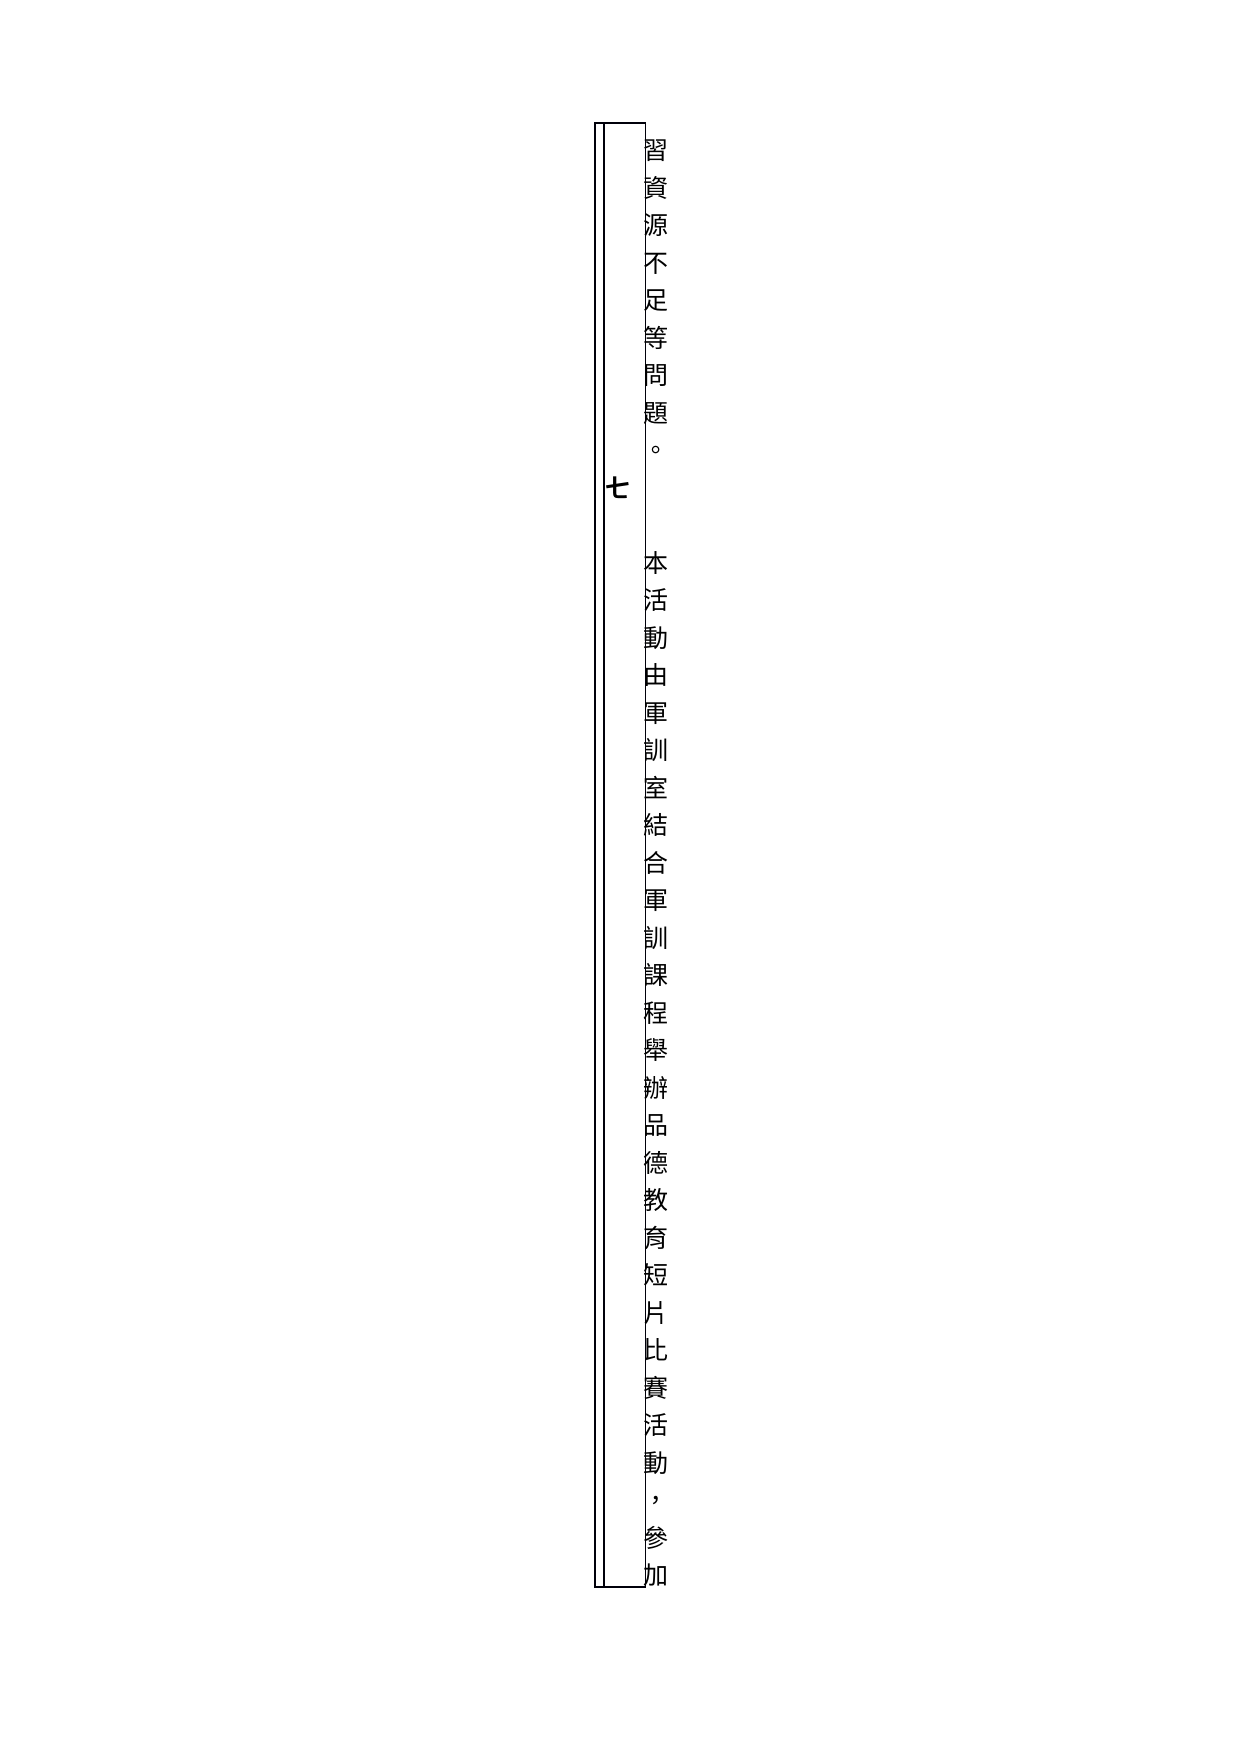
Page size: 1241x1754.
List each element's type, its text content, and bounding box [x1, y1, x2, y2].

table_cell 一、訂定「學生全人成長與發展」行動方案等品德教育核心價值，納入校務發展計畫。 「學生全人成長與發展計畫」強調藉由實踐「大葉四肯書院」的住學合一，培養具有肯學、肯做、肯付出、肯負責的四肯大葉人。 二、將品德教育多元化融入正式課程中，發展品德教育課程內涵。 本校連續三年通過教育部「優通計畫」，總件數全國第一，實施「優良通識課程教學模組」累計105門，深化通識課程。 三、以多元創新方式將品德教育納入非正式課程、生活教育與體育、藝文、環保、童軍、社團活動、學生自治及社區服務等各項活動中。 舉辦豐富的課外社團相關活動(如身心輔導、社區服務、社會關懷等)，累計約92場次、5萬5千人次。 四、運用品德教育十大推動策略，並訂定KPI自我檢核指標，針對實施歷程與結果進行評估與反省。 對於「學生全人成長與發展」行動方案，建立14項KPI指標檢核，以掌控活動進度，並檢討與改進成效，促進品德教育之永續發展。 五、建置「大葉四肯書院」，藉由「書院夜談」、「經典讀書會」、「文化月」等活動，營造具品德氣氛之優質校園文化。 本校四肯書院強調「住學合一」，建置多樣化空間，辦理各類書院系列活動(100.02-101.06計177場/10,309人次)，創造完善的住學環境。 六、持續推動「扶英計畫」活動，免費教導英語，造福社區弱勢孩童。 本校英美系推動「扶英計畫」已八年，學生表現不僅獲得學童與家長的肯定，更榮獲天下雜誌教育文教基金會經費贊助。100學年度開始，更將服務對象從國小擴大到國中，協助學生克服英文聽力學習資源不足等問題。 七、舉辦「超葉100、邁向品德101」品德教育短片比賽活動，以「有禮有品」為主題，進而導正學生成為「有禮有品」的青年。 本活動由軍訓室結合軍訓課程舉辦品德教育短片比賽活動，參加人數1,227人次，計有624件投稿。 八、設置「品德教育專屬網站」，將比賽優良作品、心得收錄於網站內。 詳細參考網址：http://163.23.1.35/~mo2706/2011/ [605, 124, 645, 1586]
table_cell 推動品德教育之特色及成果 [596, 124, 603, 1586]
